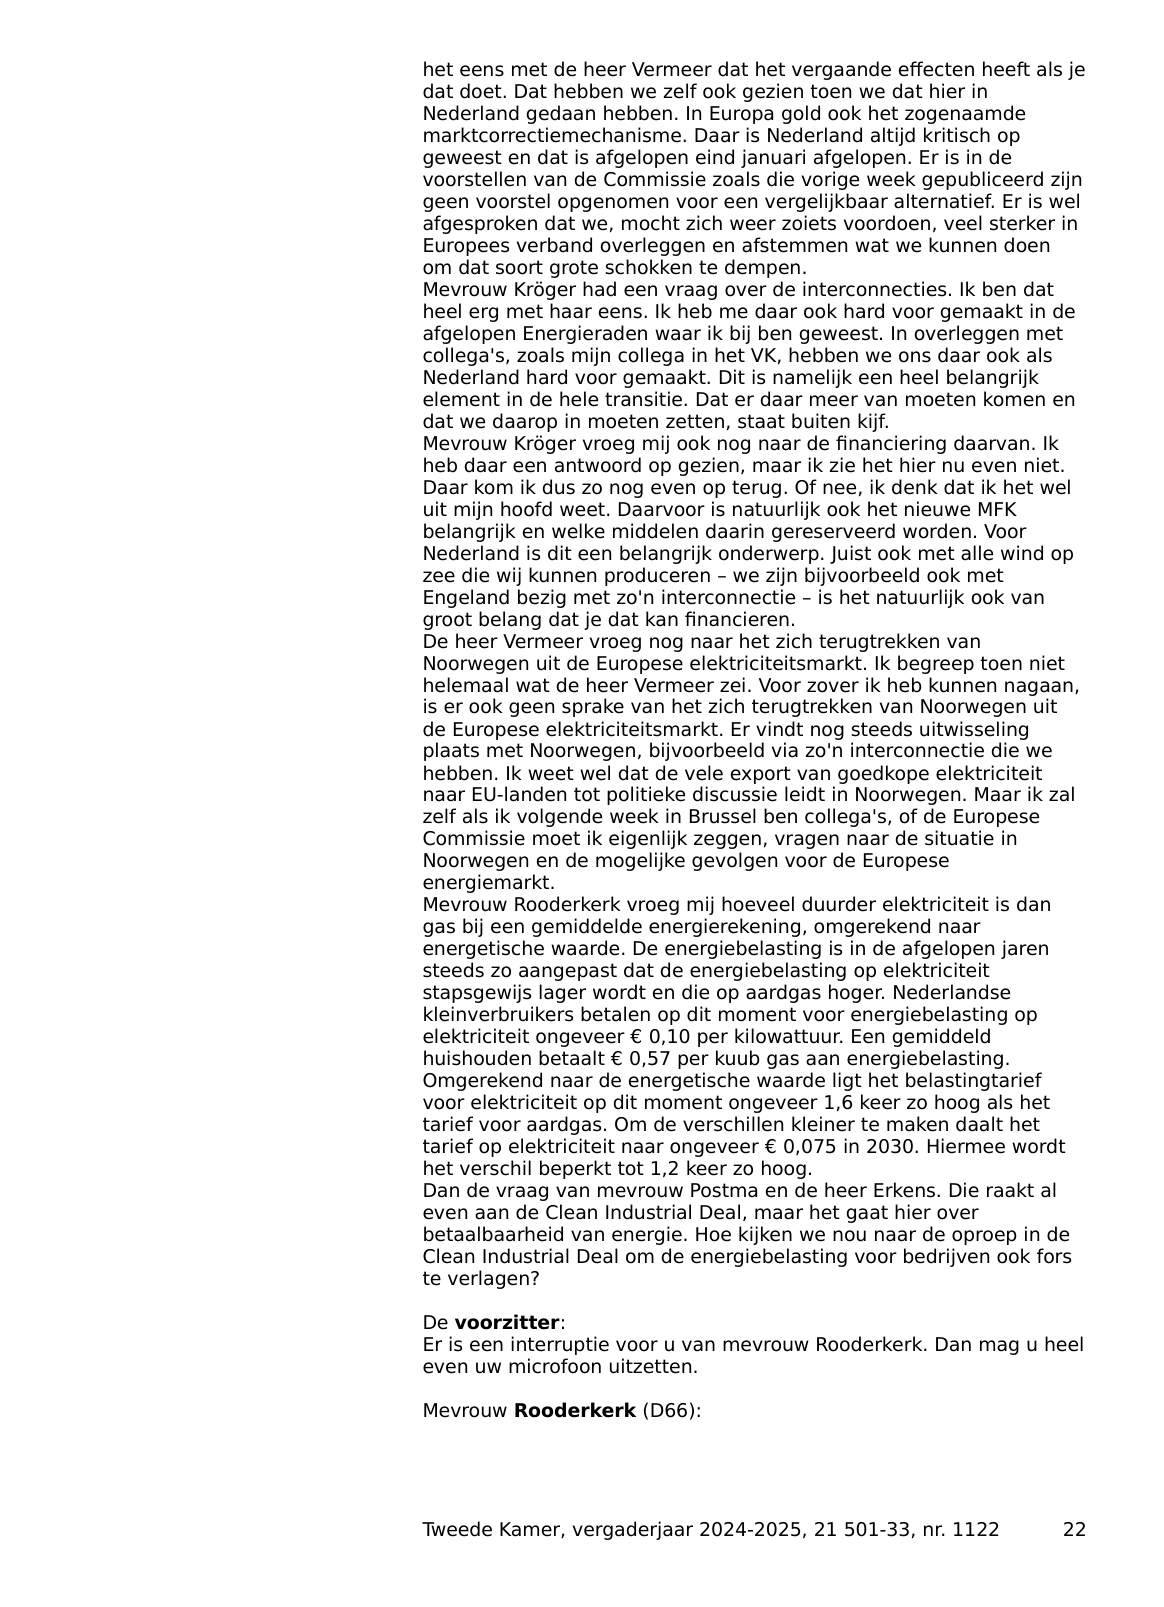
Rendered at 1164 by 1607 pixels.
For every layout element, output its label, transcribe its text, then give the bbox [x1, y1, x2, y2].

text De heer Vermeer vroeg nog naar het zich terugtrekken van Noorwegen uit de Europese elektriciteitsmarkt. Ik begreep toen niet helemaal wat de heer Vermeer zei. Voor zover ik heb kunnen nagaan, is er ook geen sprake van het zich terugtrekken van Noorwegen uit de Europese elektriciteitsmarkt. Er vindt nog steeds uitwisseling plaats met Noorwegen, bijvoorbeeld via zo'n interconnectie die we hebben. Ik weet wel dat de vele export van goedkope elektriciteit naar EU-landen tot politieke discussie leidt in Noorwegen. Maar ik zal zelf als ik volgende week in Brussel ben collega's, of de Europese Commissie moet ik eigenlijk zeggen, vragen naar de situatie in Noorwegen en de mogelijke gevolgen voor de Europese energiemarkt. [422, 631, 1087, 894]
text De voorzitter: [422, 1312, 1087, 1334]
text Er is een interruptie voor u van mevrouw Rooderkerk. Dan mag u heel even uw microfoon uitzetten. [422, 1334, 1087, 1378]
text Dan de vraag van mevrouw Postma en de heer Erkens. Die raakt al even aan de Clean Industrial Deal, maar het gaat hier over betaalbaarheid van energie. Hoe kijken we nou naar de oproep in de Clean Industrial Deal om de energiebelasting voor bedrijven ook fors te verlagen? [422, 1180, 1087, 1290]
text het eens met de heer Vermeer dat het vergaande effecten heeft als je dat doet. Dat hebben we zelf ook gezien toen we dat hier in Nederland gedaan hebben. In Europa gold ook het zogenaamde marktcorrectiemechanisme. Daar is Nederland altijd kritisch op geweest en dat is afgelopen eind januari afgelopen. Er is in de voorstellen van de Commissie zoals die vorige week gepubliceerd zijn geen voorstel opgenomen voor een vergelijkbaar alternatief. Er is wel afgesproken dat we, mocht zich weer zoiets voordoen, veel sterker in Europees verband overleggen en afstemmen wat we kunnen doen om dat soort grote schokken te dempen. [422, 59, 1087, 279]
text Mevrouw Rooderkerk (D66): [422, 1400, 1087, 1422]
text Mevrouw Rooderkerk vroeg mij hoeveel duurder elektriciteit is dan gas bij een gemiddelde energierekening, omgerekend naar energetische waarde. De energiebelasting is in de afgelopen jaren steeds zo aangepast dat de energiebelasting op elektriciteit stapsgewijs lager wordt en die op aardgas hoger. Nederlandse kleinverbruikers betalen op dit moment voor energiebelasting op elektriciteit ongeveer € 0,10 per kilowattuur. Een gemiddeld huishouden betaalt € 0,57 per kuub gas aan energiebelasting. Omgerekend naar de energetische waarde ligt het belastingtarief voor elektriciteit op dit moment ongeveer 1,6 keer zo hoog als het tarief voor aardgas. Om de verschillen kleiner te maken daalt het tarief op elektriciteit naar ongeveer € 0,075 in 2030. Hiermee wordt het verschil beperkt tot 1,2 keer zo hoog. [422, 894, 1087, 1180]
text Mevrouw Kröger had een vraag over de interconnecties. Ik ben dat heel erg met haar eens. Ik heb me daar ook hard voor gemaakt in de afgelopen Energieraden waar ik bij ben geweest. In overleggen met collega's, zoals mijn collega in het VK, hebben we ons daar ook als Nederland hard voor gemaakt. Dit is namelijk een heel belangrijk element in de hele transitie. Dat er daar meer van moeten komen en dat we daarop in moeten zetten, staat buiten kijf. [422, 279, 1087, 433]
text Mevrouw Kröger vroeg mij ook nog naar de financiering daarvan. Ik heb daar een antwoord op gezien, maar ik zie het hier nu even niet. Daar kom ik dus zo nog even op terug. Of nee, ik denk dat ik het wel uit mijn hoofd weet. Daarvoor is natuurlijk ook het nieuwe MFK belangrijk en welke middelen daarin gereserveerd worden. Voor Nederland is dit een belangrijk onderwerp. Juist ook met alle wind op zee die wij kunnen produceren – we zijn bijvoorbeeld ook met Engeland bezig met zo'n interconnectie – is het natuurlijk ook van groot belang dat je dat kan financieren. [422, 433, 1087, 631]
